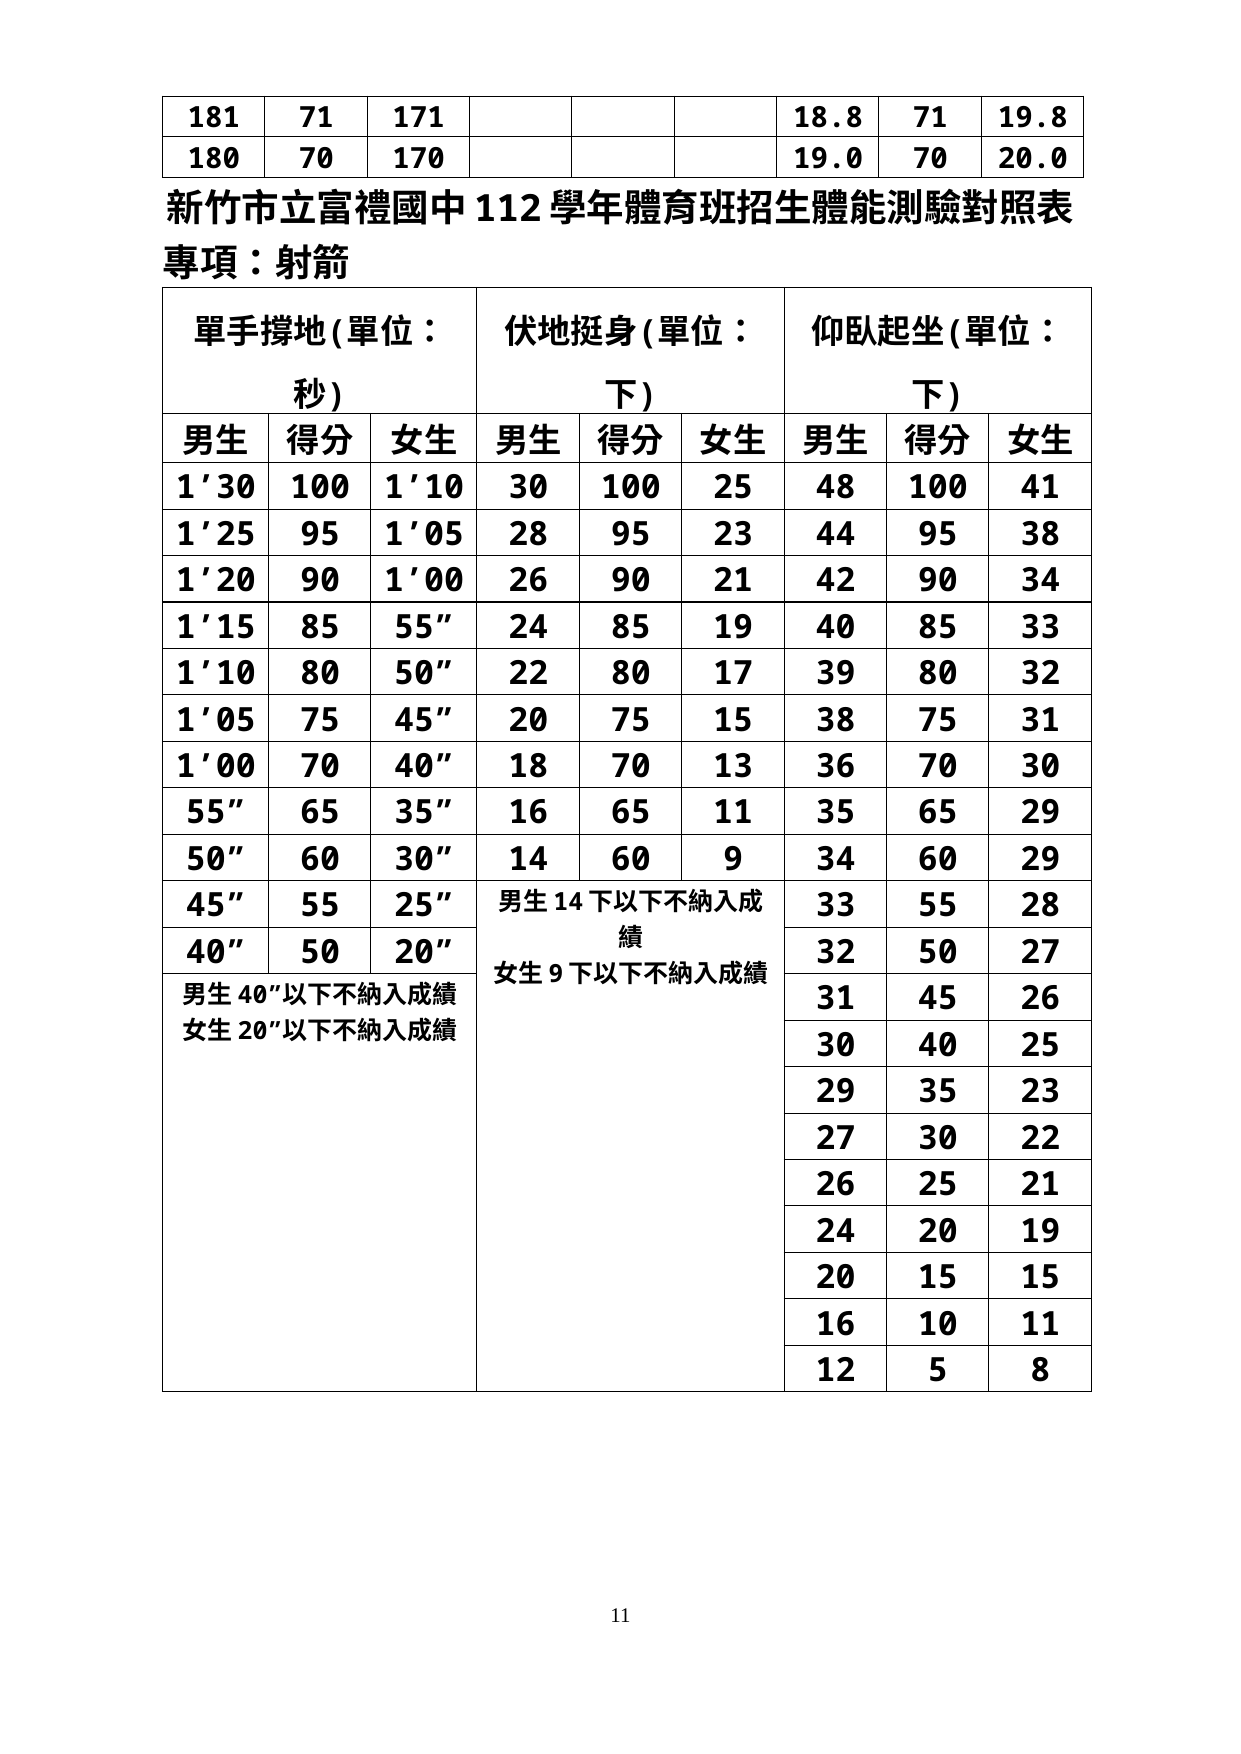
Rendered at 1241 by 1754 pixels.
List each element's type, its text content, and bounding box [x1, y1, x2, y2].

table_cell 5 [887, 1346, 988, 1391]
table_cell 13 [682, 742, 784, 787]
table_cell 31 [785, 974, 886, 1019]
table_cell 22 [477, 649, 579, 694]
text 新竹市立富禮國中112學年體育班招生體能測驗對照表 [162, 178, 1078, 232]
table_cell 50” [163, 835, 268, 880]
table_cell 45” [371, 695, 476, 741]
table_cell 55 [269, 881, 370, 927]
table_cell [470, 97, 571, 136]
table_cell 180 [163, 137, 264, 177]
table_cell 28 [989, 881, 1091, 927]
table_cell 25 [989, 1021, 1091, 1066]
table_cell 25” [371, 881, 476, 927]
table_cell 得分 [887, 414, 988, 462]
table_cell 90 [269, 556, 370, 601]
table_cell 1’10 [163, 649, 268, 694]
table_cell 71 [879, 97, 981, 136]
table_cell [572, 97, 674, 136]
table_cell 男生 [163, 414, 268, 462]
table_cell 16 [477, 788, 579, 834]
table_cell 85 [580, 603, 681, 648]
table_cell 34 [989, 556, 1091, 601]
table_cell 15 [682, 695, 784, 741]
table_cell 10 [887, 1299, 988, 1345]
text 專項：射箭 [162, 232, 1078, 287]
table_cell 45 [887, 974, 988, 1019]
table_cell 36 [785, 742, 886, 787]
table_cell 100 [580, 463, 681, 508]
table_cell 41 [989, 463, 1091, 508]
table_cell 1’05 [371, 510, 476, 555]
table_cell 男生40”以下不納入成績 女生20”以下不納入成績 [163, 974, 476, 1391]
table_cell 26 [785, 1160, 886, 1205]
table_cell 女生 [371, 414, 476, 462]
table_cell 28 [477, 510, 579, 555]
table_cell 女生 [989, 414, 1091, 462]
table_cell 29 [989, 788, 1091, 834]
table_cell 15 [989, 1253, 1091, 1298]
table_cell 35” [371, 788, 476, 834]
table_cell 男生14下以下不納入成績 女生9下以下不納入成績 [477, 881, 784, 1391]
table_cell 40” [163, 928, 268, 973]
table_cell 55 [887, 881, 988, 927]
table_cell 95 [580, 510, 681, 555]
table_cell 27 [785, 1114, 886, 1159]
table_cell 27 [989, 928, 1091, 973]
table_cell 80 [580, 649, 681, 694]
table_cell [675, 97, 776, 136]
table_cell 11 [989, 1299, 1091, 1345]
table_cell 55” [163, 788, 268, 834]
table_cell 21 [682, 556, 784, 601]
table_cell 30 [887, 1114, 988, 1159]
table_cell 24 [477, 603, 579, 648]
table_cell 17 [682, 649, 784, 694]
table_cell 70 [879, 137, 981, 177]
table_cell 75 [887, 695, 988, 741]
table_cell 29 [785, 1067, 886, 1112]
table_cell 16 [785, 1299, 886, 1345]
table_cell 100 [887, 463, 988, 508]
table_cell 50 [269, 928, 370, 973]
table_cell 40” [371, 742, 476, 787]
table_cell 1’25 [163, 510, 268, 555]
table_cell 30” [371, 835, 476, 880]
table_cell 18 [477, 742, 579, 787]
table_cell [675, 137, 776, 177]
table_cell 40 [785, 603, 886, 648]
table_header 伏地挺身(單位：下) [477, 288, 784, 413]
table_cell 80 [269, 649, 370, 694]
table_cell 75 [269, 695, 370, 741]
table_cell 35 [887, 1067, 988, 1112]
table_cell 44 [785, 510, 886, 555]
table_cell 男生 [477, 414, 579, 462]
table_cell 45” [163, 881, 268, 927]
table_cell 14 [477, 835, 579, 880]
table_cell 65 [580, 788, 681, 834]
table_cell 50” [371, 649, 476, 694]
table_cell 20.0 [982, 137, 1083, 177]
table_cell 19 [989, 1206, 1091, 1252]
table_cell 20 [887, 1206, 988, 1252]
table_cell 1’15 [163, 603, 268, 648]
table_cell 90 [580, 556, 681, 601]
table_cell 32 [989, 649, 1091, 694]
table_cell 40 [887, 1021, 988, 1066]
table_cell 23 [682, 510, 784, 555]
table_cell 29 [989, 835, 1091, 880]
table_cell 26 [477, 556, 579, 601]
table_cell 55” [371, 603, 476, 648]
table_cell 男生 [785, 414, 886, 462]
table_cell 65 [269, 788, 370, 834]
table_cell 得分 [580, 414, 681, 462]
table_cell 19.8 [982, 97, 1083, 136]
table_cell 85 [887, 603, 988, 648]
table_cell 33 [989, 603, 1091, 648]
table_cell 1’05 [163, 695, 268, 741]
table_cell 70 [265, 137, 367, 177]
table_cell 19.0 [777, 137, 878, 177]
table_cell 80 [887, 649, 988, 694]
table_cell 9 [682, 835, 784, 880]
table_cell 18.8 [777, 97, 878, 136]
table_cell 39 [785, 649, 886, 694]
table_cell 30 [785, 1021, 886, 1066]
table_cell 20” [371, 928, 476, 973]
table_cell 50 [887, 928, 988, 973]
table_cell 42 [785, 556, 886, 601]
table_cell 19 [682, 603, 784, 648]
table_cell 30 [477, 463, 579, 508]
table_cell [470, 137, 571, 177]
table_cell 20 [785, 1253, 886, 1298]
table_cell 得分 [269, 414, 370, 462]
table_cell 24 [785, 1206, 886, 1252]
table_cell 65 [887, 788, 988, 834]
table_cell 35 [785, 788, 886, 834]
table_cell 31 [989, 695, 1091, 741]
table_cell 38 [785, 695, 886, 741]
table_cell 26 [989, 974, 1091, 1019]
table_cell 20 [477, 695, 579, 741]
table_cell [572, 137, 674, 177]
table_cell 21 [989, 1160, 1091, 1205]
table_cell 11 [682, 788, 784, 834]
table_cell 75 [580, 695, 681, 741]
table_cell 48 [785, 463, 886, 508]
table_cell 8 [989, 1346, 1091, 1391]
table_cell 22 [989, 1114, 1091, 1159]
table_cell 181 [163, 97, 264, 136]
table_header 單手撐地(單位：秒) [163, 288, 476, 413]
table_cell 38 [989, 510, 1091, 555]
table_cell 12 [785, 1346, 886, 1391]
table_cell 71 [265, 97, 367, 136]
table_cell 70 [580, 742, 681, 787]
table_cell 32 [785, 928, 886, 973]
table_cell 33 [785, 881, 886, 927]
table_cell 1’00 [163, 742, 268, 787]
table_cell 34 [785, 835, 886, 880]
table_cell 95 [887, 510, 988, 555]
table_cell 60 [580, 835, 681, 880]
table_cell 女生 [682, 414, 784, 462]
table_cell 23 [989, 1067, 1091, 1112]
table_cell 70 [269, 742, 370, 787]
table_cell 15 [887, 1253, 988, 1298]
table_cell 171 [368, 97, 469, 136]
table_cell 1’10 [371, 463, 476, 508]
table_cell 1’00 [371, 556, 476, 601]
table_cell 25 [682, 463, 784, 508]
table_cell 30 [989, 742, 1091, 787]
table_cell 1’30 [163, 463, 268, 508]
table_cell 170 [368, 137, 469, 177]
table_cell 1’20 [163, 556, 268, 601]
table_cell 60 [269, 835, 370, 880]
table_cell 95 [269, 510, 370, 555]
table_cell 90 [887, 556, 988, 601]
table_cell 100 [269, 463, 370, 508]
table_cell 85 [269, 603, 370, 648]
table_header 仰臥起坐(單位：下) [785, 288, 1091, 413]
table_cell 60 [887, 835, 988, 880]
table_cell 25 [887, 1160, 988, 1205]
table_cell 70 [887, 742, 988, 787]
